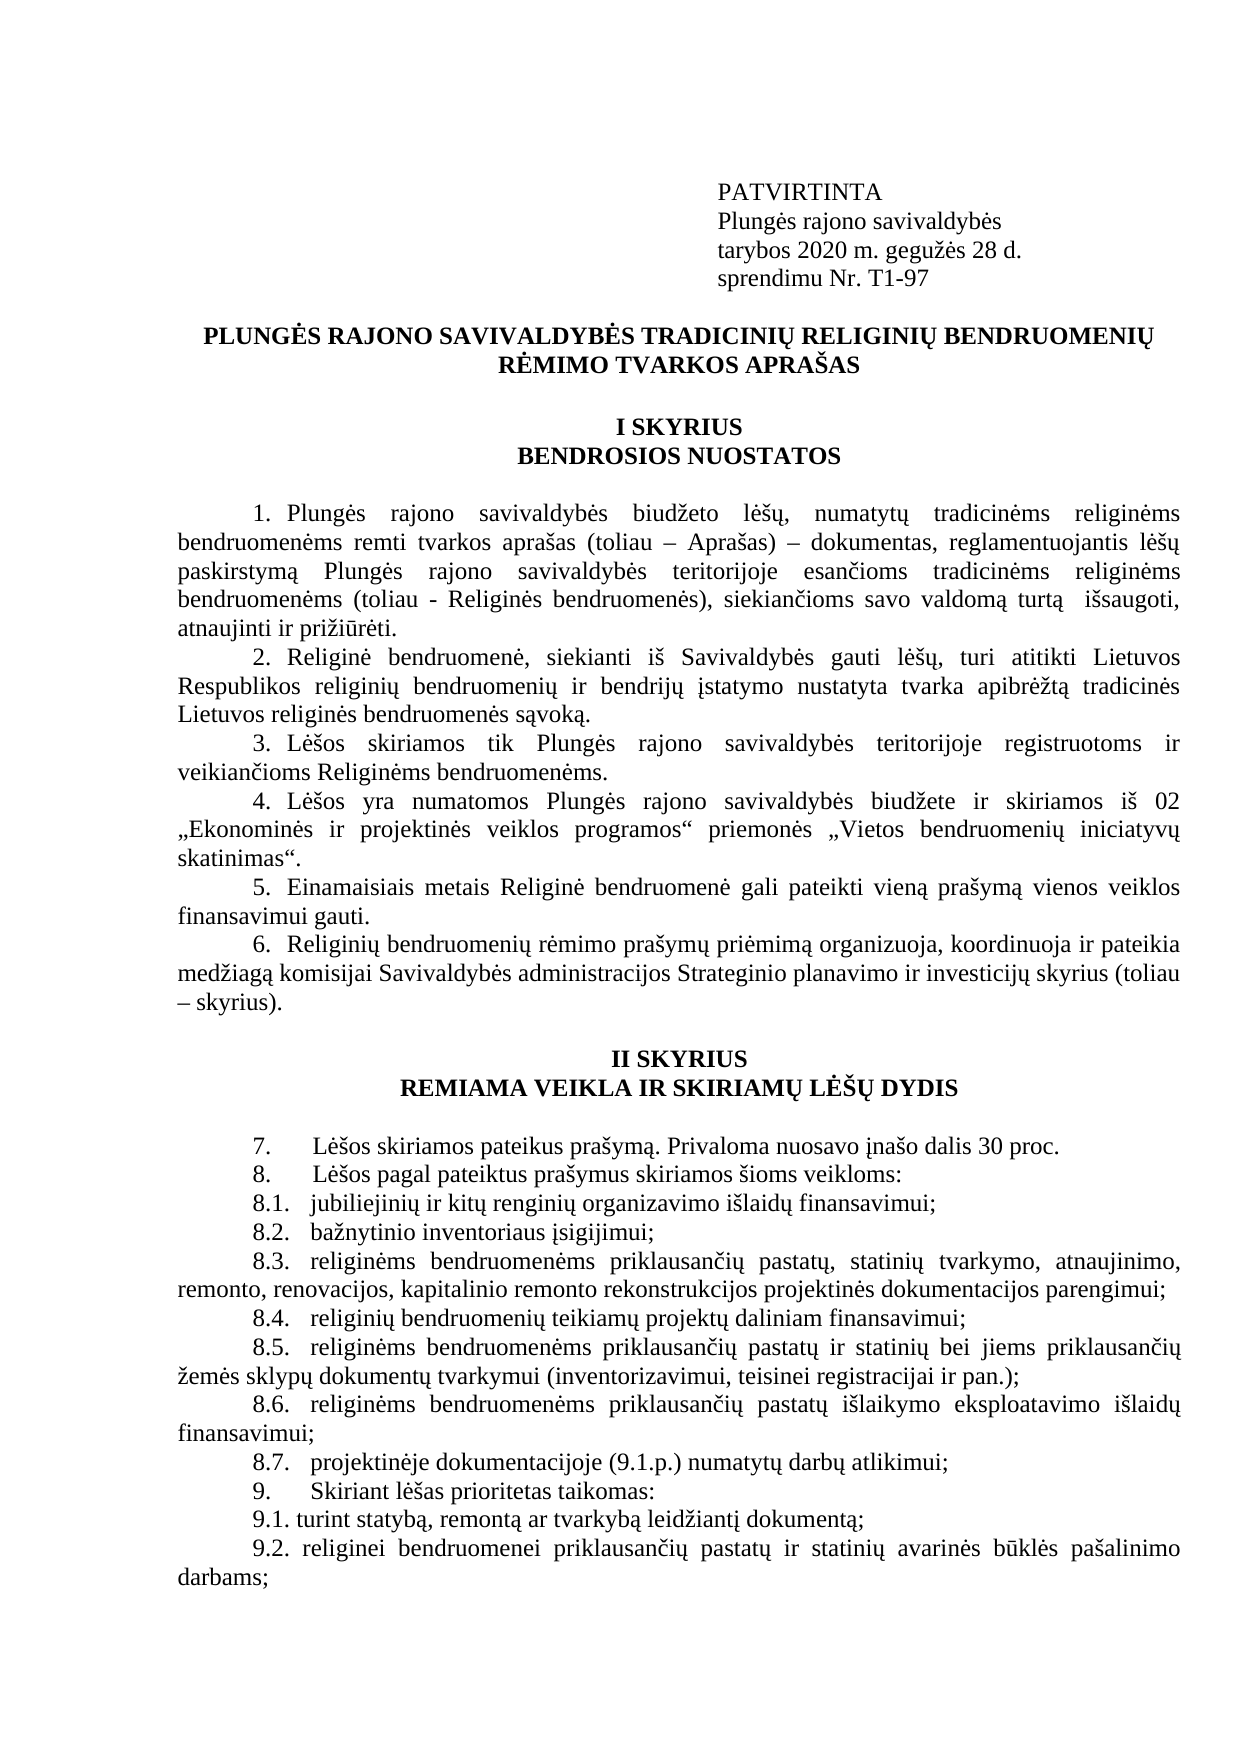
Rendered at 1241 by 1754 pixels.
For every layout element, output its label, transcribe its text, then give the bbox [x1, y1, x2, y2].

text 8.3. religinėms bendruomenėms priklausančių pastatų, statinių tvarkymo, atnaujinimo, remonto, renovacijos, kapitalinio remonto rekonstrukcijos projektinės dokumentacijos parengimui; [177, 1246, 1181, 1303]
text Plungės rajono savivaldybės [582, 206, 1181, 235]
text 8.2. bažnytinio inventoriaus įsigijimui; [177, 1217, 1181, 1246]
text 8.7. projektinėje dokumentacijoje (9.1.p.) numatytų darbų atlikimui; [177, 1447, 1181, 1476]
text PATVIRTINTA [582, 177, 1181, 206]
text sprendimu Nr. T1-97 [582, 263, 1181, 292]
text 9.1. turint statybą, remontą ar tvarkybą leidžiantį dokumentą; [177, 1504, 1181, 1533]
text PLUNGĖS RAJONO SAVIVALDYBĖS TRADICINIŲ RELIGINIŲ BENDRUOMENIŲ RĖMIMO TVARKOS APRAŠAS [177, 321, 1181, 378]
text 7. Lėšos skiriamos pateikus prašymą. Privaloma nuosavo įnašo dalis 30 proc. [177, 1131, 1181, 1159]
text tarybos 2020 m. gegužės 28 d. [582, 235, 1181, 263]
text 8.4. religinių bendruomenių teikiamų projektų daliniam finansavimui; [177, 1303, 1181, 1332]
text 8.1. jubiliejinių ir kitų renginių organizavimo išlaidų finansavimui; [177, 1188, 1181, 1217]
text 3. Lėšos skiriamos tik Plungės rajono savivaldybės teritorijoje registruotoms ir veikiančioms Religinėms bendruomenėms. [177, 728, 1181, 786]
text 4. Lėšos yra numatomos Plungės rajono savivaldybės biudžete ir skiriamos iš 02 „Ekonominės ir projektinės veiklos programos“ priemonės „Vietos bendruomenių iniciatyvų skatinimas“. [177, 786, 1181, 872]
text 9. Skiriant lėšas prioritetas taikomas: [177, 1476, 1181, 1504]
text 2. Religinė bendruomenė, siekianti iš Savivaldybės gauti lėšų, turi atitikti Lietuvos Respublikos religinių bendruomenių ir bendrijų įstatymo nustatyta tvarka apibrėžtą tradicinės Lietuvos religinės bendruomenės sąvoką. [177, 642, 1181, 728]
text I SKYRIUS [177, 412, 1181, 441]
text BENDROSIOS NUOSTATOS [177, 441, 1181, 469]
text 5. Einamaisiais metais Religinė bendruomenė gali pateikti vieną prašymą vienos veiklos finansavimui gauti. [177, 872, 1181, 929]
text II SKYRIUS [177, 1044, 1181, 1073]
text 1. Plungės rajono savivaldybės biudžeto lėšų, numatytų tradicinėms religinėms bendruomenėms remti tvarkos aprašas (toliau – Aprašas) – dokumentas, reglamentuojantis lėšų paskirstymą Plungės rajono savivaldybės teritorijoje esančioms tradicinėms religinėms bendruomenėms (toliau - Religinės bendruomenės), siekiančioms savo valdomą turtą išsaugoti, atnaujinti ir prižiūrėti. [177, 498, 1181, 642]
text 9.2. religinei bendruomenei priklausančių pastatų ir statinių avarinės būklės pašalinimo darbams; [177, 1533, 1181, 1591]
text REMIAMA VEIKLA IR SKIRIAMŲ LĖŠŲ DYDIS [177, 1073, 1181, 1102]
text 8. Lėšos pagal pateiktus prašymus skiriamos šioms veikloms: [177, 1159, 1181, 1188]
text 8.5. religinėms bendruomenėms priklausančių pastatų ir statinių bei jiems priklausančių žemės sklypų dokumentų tvarkymui (inventorizavimui, teisinei registracijai ir pan.); [177, 1332, 1181, 1389]
text 6. Religinių bendruomenių rėmimo prašymų priėmimą organizuoja, koordinuoja ir pateikia medžiagą komisijai Savivaldybės administracijos Strateginio planavimo ir investicijų skyrius (toliau – skyrius). [177, 929, 1181, 1016]
text 8.6. religinėms bendruomenėms priklausančių pastatų išlaikymo eksploatavimo išlaidų finansavimui; [177, 1389, 1181, 1447]
